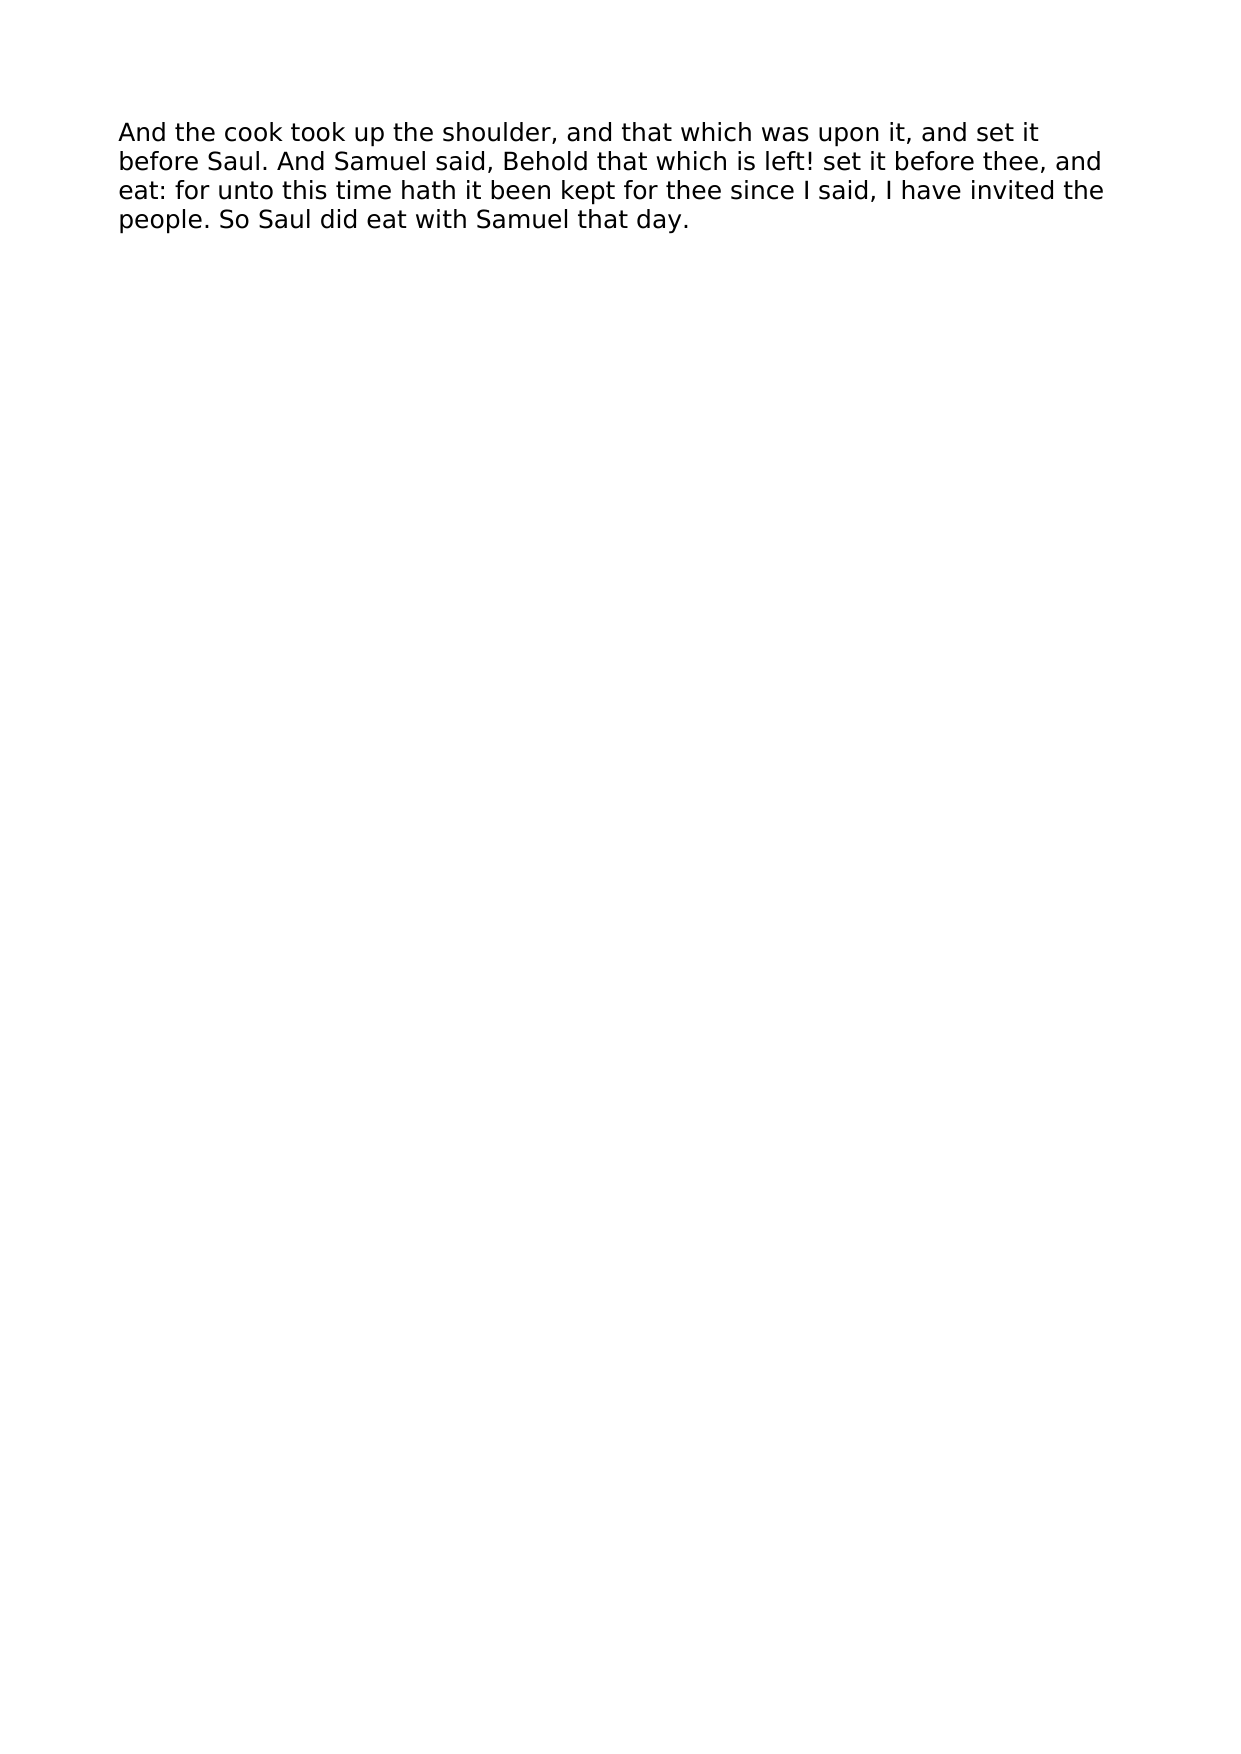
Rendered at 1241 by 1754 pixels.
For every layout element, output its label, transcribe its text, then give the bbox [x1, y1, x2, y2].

text And the cook took up the shoulder, and that which was upon it, and set it before Saul. And Samuel said, Behold that which is left! set it before thee, and eat: for unto this time hath it been kept for thee since I said, I have invited the people. So Saul did eat with Samuel that day. [118, 118, 1122, 235]
